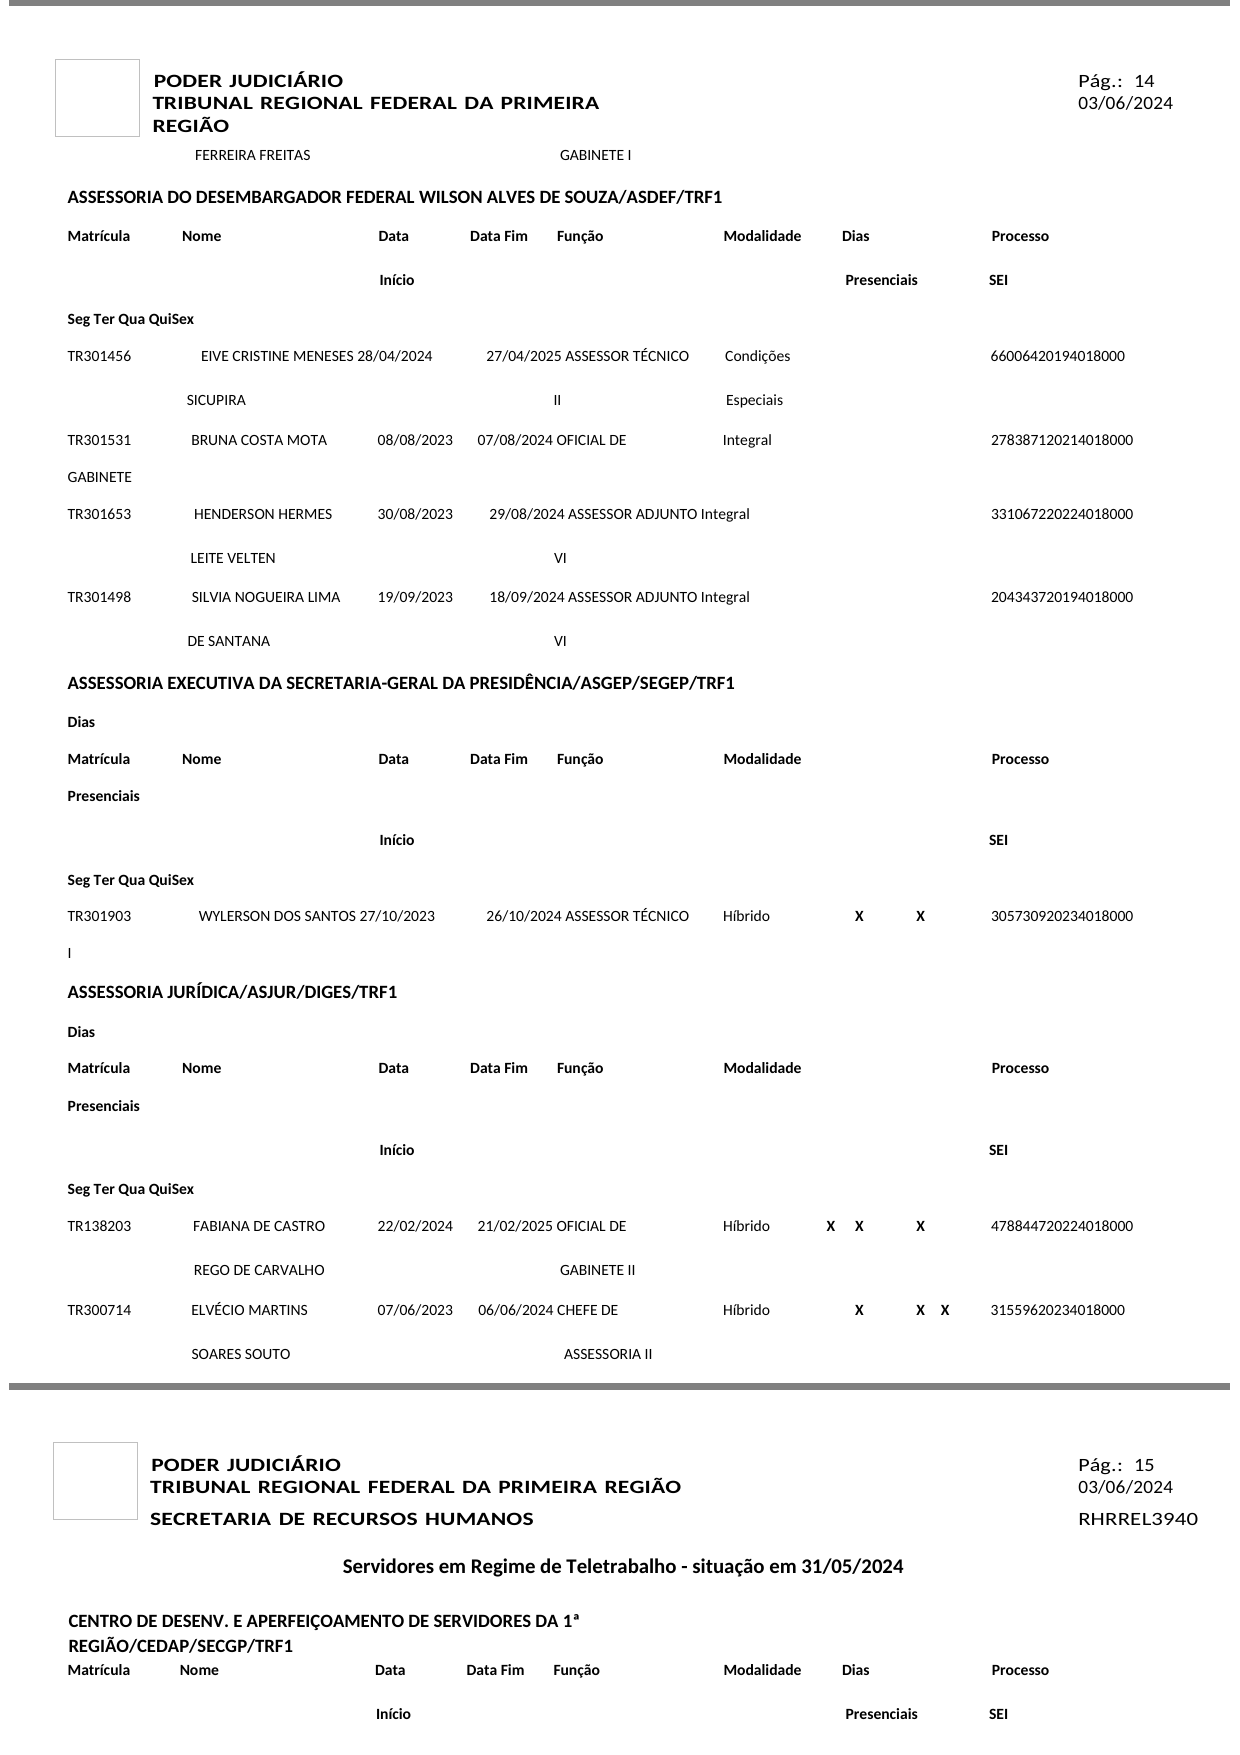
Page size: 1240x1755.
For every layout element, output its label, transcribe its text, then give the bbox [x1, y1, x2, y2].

text ASSESSORIA JURÍDICA/ASJUR/DIGES/TRF1 [67, 981, 1196, 1003]
text I [67, 944, 1196, 963]
text TR301531 BRUNA COSTA MOTA 08/08/2023 07/08/2024 OFICIAL DE Integral 278387120214018000 [67, 430, 1196, 449]
text ASSESSORIA DO DESEMBARGADOR FEDERAL WILSON ALVES DE SOUZA/ASDEF/TRF1 [67, 185, 1196, 208]
text Seg Ter Qua QuiSex [67, 309, 1196, 328]
text Início Presenciais SEI [67, 263, 1196, 291]
text FERREIRA FREITAS GABINETE I [67, 6, 1196, 166]
text TR301903 WYLERSON DOS SANTOS 27/10/2023 26/10/2024 ASSESSOR TÉCNICO Híbrido X X 305730920234018000 [67, 907, 1196, 926]
text LEITE VELTEN VI [67, 541, 1196, 569]
text Matrícula Nome Data Data Fim Função Modalidade Dias Processo [67, 226, 1196, 245]
text REGO DE CARVALHO GABINETE II [67, 1253, 1196, 1281]
text TR138203 FABIANA DE CASTRO 22/02/2024 21/02/2025 OFICIAL DE Híbrido X X X 478844720224018000 [67, 1216, 1196, 1235]
text DE SANTANA VI [67, 624, 1196, 652]
text Seg Ter Qua QuiSex [67, 870, 1196, 889]
text Dias [67, 1022, 1196, 1041]
text Presenciais [67, 786, 1196, 805]
text SOARES SOUTO ASSESSORIA II [67, 1337, 1196, 1365]
text Início Presenciais SEI [67, 1697, 1196, 1725]
text Matrícula Nome Data Data Fim Função Modalidade Dias Processo [67, 1660, 1196, 1679]
text ASSESSORIA EXECUTIVA DA SECRETARIA-GERAL DA PRESIDÊNCIA/ASGEP/SEGEP/TRF1 [67, 671, 1196, 694]
text Matrícula Nome Data Data Fim Função Modalidade Processo [67, 1059, 1196, 1078]
text SICUPIRA II Especiais [67, 383, 1196, 411]
text TR300714 ELVÉCIO MARTINS 07/06/2023 06/06/2024 CHEFE DE Híbrido X X X 31559620234018000 [67, 1300, 1196, 1319]
text Início SEI [67, 823, 1196, 851]
text Seg Ter Qua QuiSex [67, 1179, 1196, 1198]
text Início SEI [67, 1133, 1196, 1161]
subtitle Servidores em Regime de Teletrabalho - situação em 31/05/2024 [67, 1553, 1179, 1579]
text Dias [67, 712, 1196, 731]
text TR301653 HENDERSON HERMES 30/08/2023 29/08/2024 ASSESSOR ADJUNTO Integral 331067220224018000 [67, 504, 1196, 523]
text Presenciais [67, 1096, 1196, 1115]
text REGIÃO/CEDAP/SECGP/TRF1 [68, 1635, 1196, 1658]
text CENTRO DE DESENV. E APERFEIÇOAMENTO DE SERVIDORES DA 1ª [68, 1609, 1196, 1632]
text TR301456 EIVE CRISTINE MENESES 28/04/2024 27/04/2025 ASSESSOR TÉCNICO Condições 66006420194018000 [67, 346, 1196, 366]
text Matrícula Nome Data Data Fim Função Modalidade Processo [67, 749, 1196, 768]
text GABINETE [67, 467, 1196, 486]
text TR301498 SILVIA NOGUEIRA LIMA 19/09/2023 18/09/2024 ASSESSOR ADJUNTO Integral 204343720194018000 [67, 587, 1196, 607]
